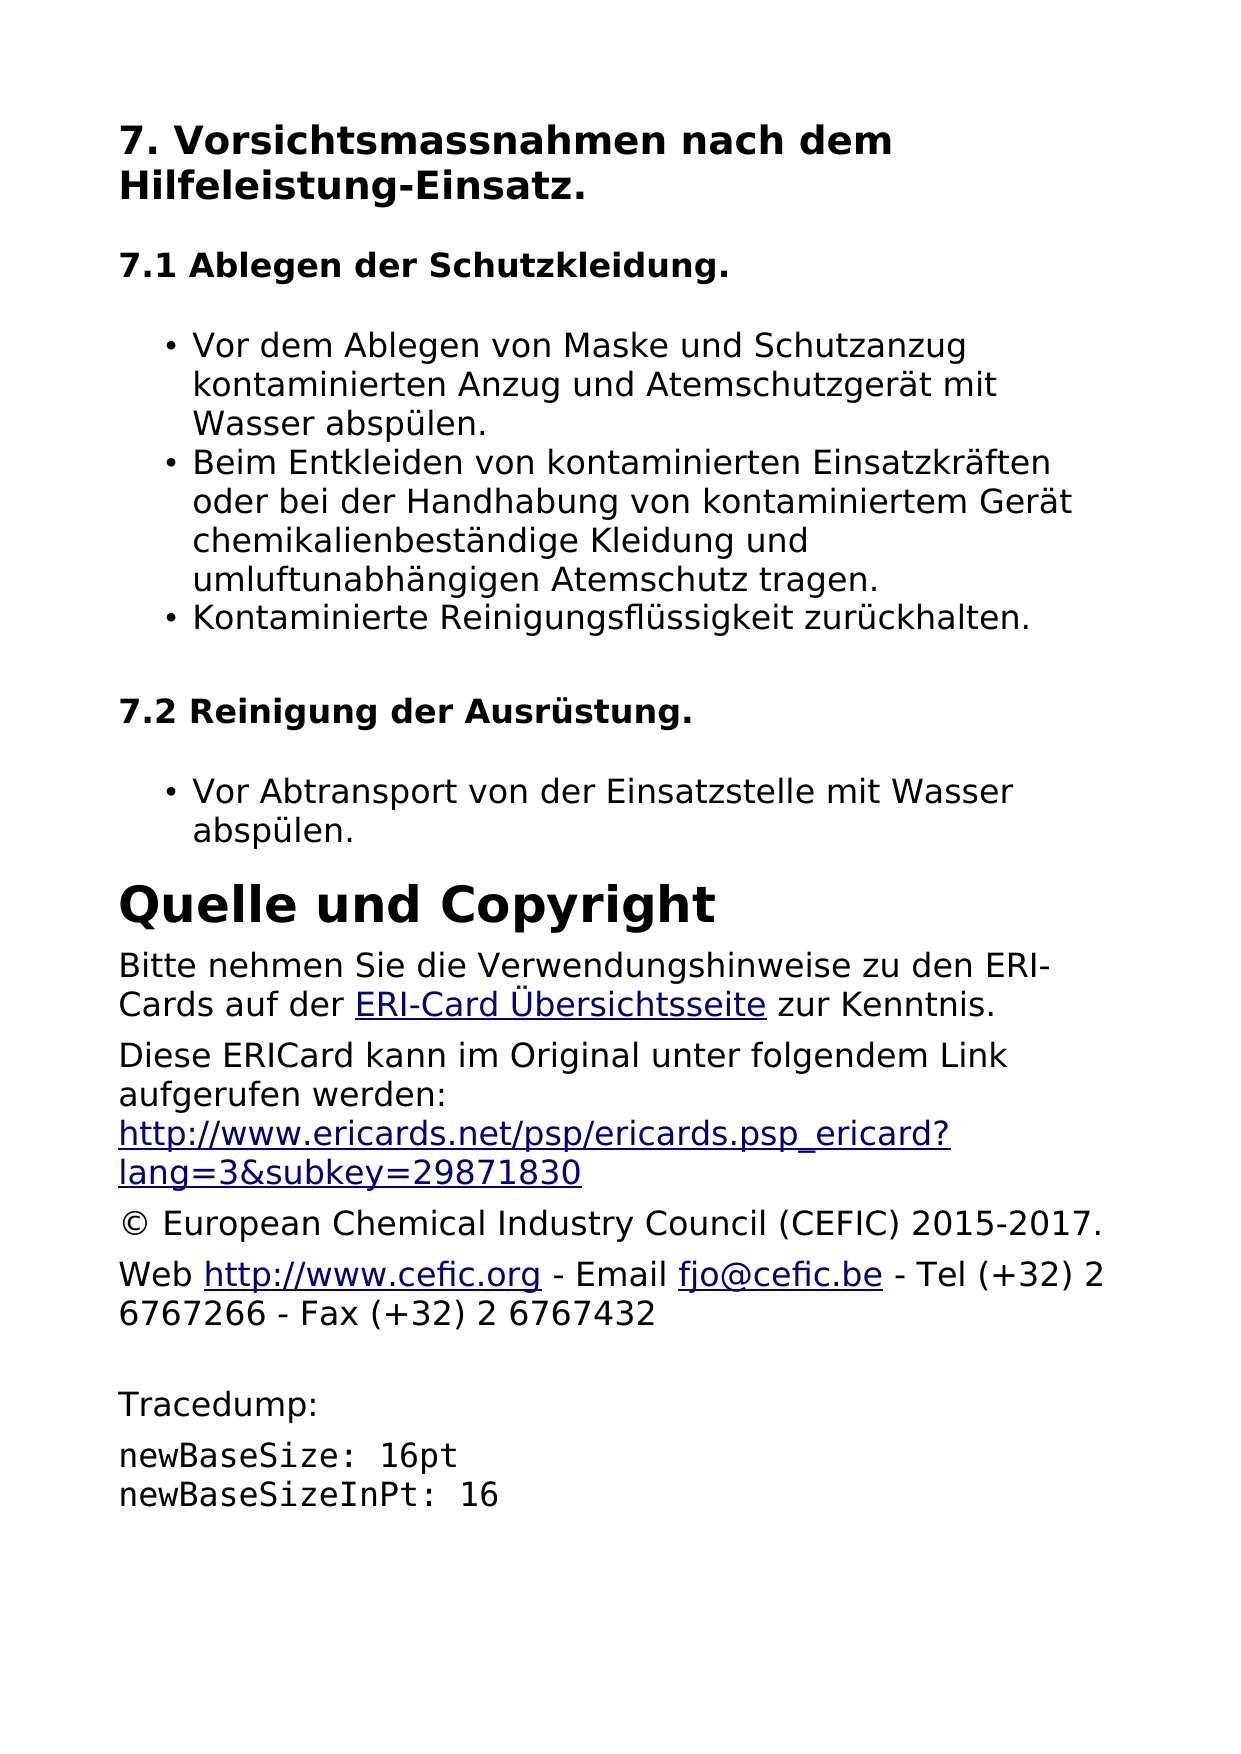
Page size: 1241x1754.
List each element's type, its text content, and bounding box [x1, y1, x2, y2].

text newBaseSize: 16pt newBaseSizeInPt: 16 [118, 1436, 1122, 1514]
list Beim Entkleiden von kontaminierten Einsatzkräften oder bei der Handhabung von kontaminiertem Gerät chemikalienbeständige Kleidung und umluftunabhängigen Atemschutz tragen. [177, 443, 1122, 599]
text © European Chemical Industry Council (CEFIC) 2015-2017. [118, 1204, 1122, 1243]
subtitle 7.1 Ablegen der Schutzkleidung. [118, 246, 1122, 285]
text Bitte nehmen Sie die Verwendungshinweise zu den ERI-Cards auf der ERI-Card Übersichtsseite zur Kenntnis. [118, 946, 1122, 1024]
text Diese ERICard kann im Original unter folgendem Link aufgerufen werden: http://www.ericards.net/psp/ericards.psp_ericard?lang=3&subkey=29871830 [118, 1037, 1122, 1192]
list Kontaminierte Reinigungsflüssigkeit zurückhalten. [177, 599, 1122, 638]
subtitle 7. Vorsichtsmassnahmen nach dem Hilfeleistung-Einsatz. [118, 118, 1122, 208]
subtitle Quelle und Copyright [118, 876, 1122, 934]
text Tracedump: [118, 1346, 1122, 1424]
list Vor dem Ablegen von Maske und Schutzanzug kontaminierten Anzug und Atemschutzgerät mit Wasser abspülen. [177, 327, 1122, 443]
text Web http://www.cefic.org - Email fjo@cefic.be - Tel (+32) 2 6767266 - Fax (+32) 2 6767432 [118, 1256, 1122, 1334]
subtitle 7.2 Reinigung der Ausrüstung. [118, 692, 1122, 731]
list Vor Abtransport von der Einsatzstelle mit Wasser abspülen. [177, 773, 1122, 851]
